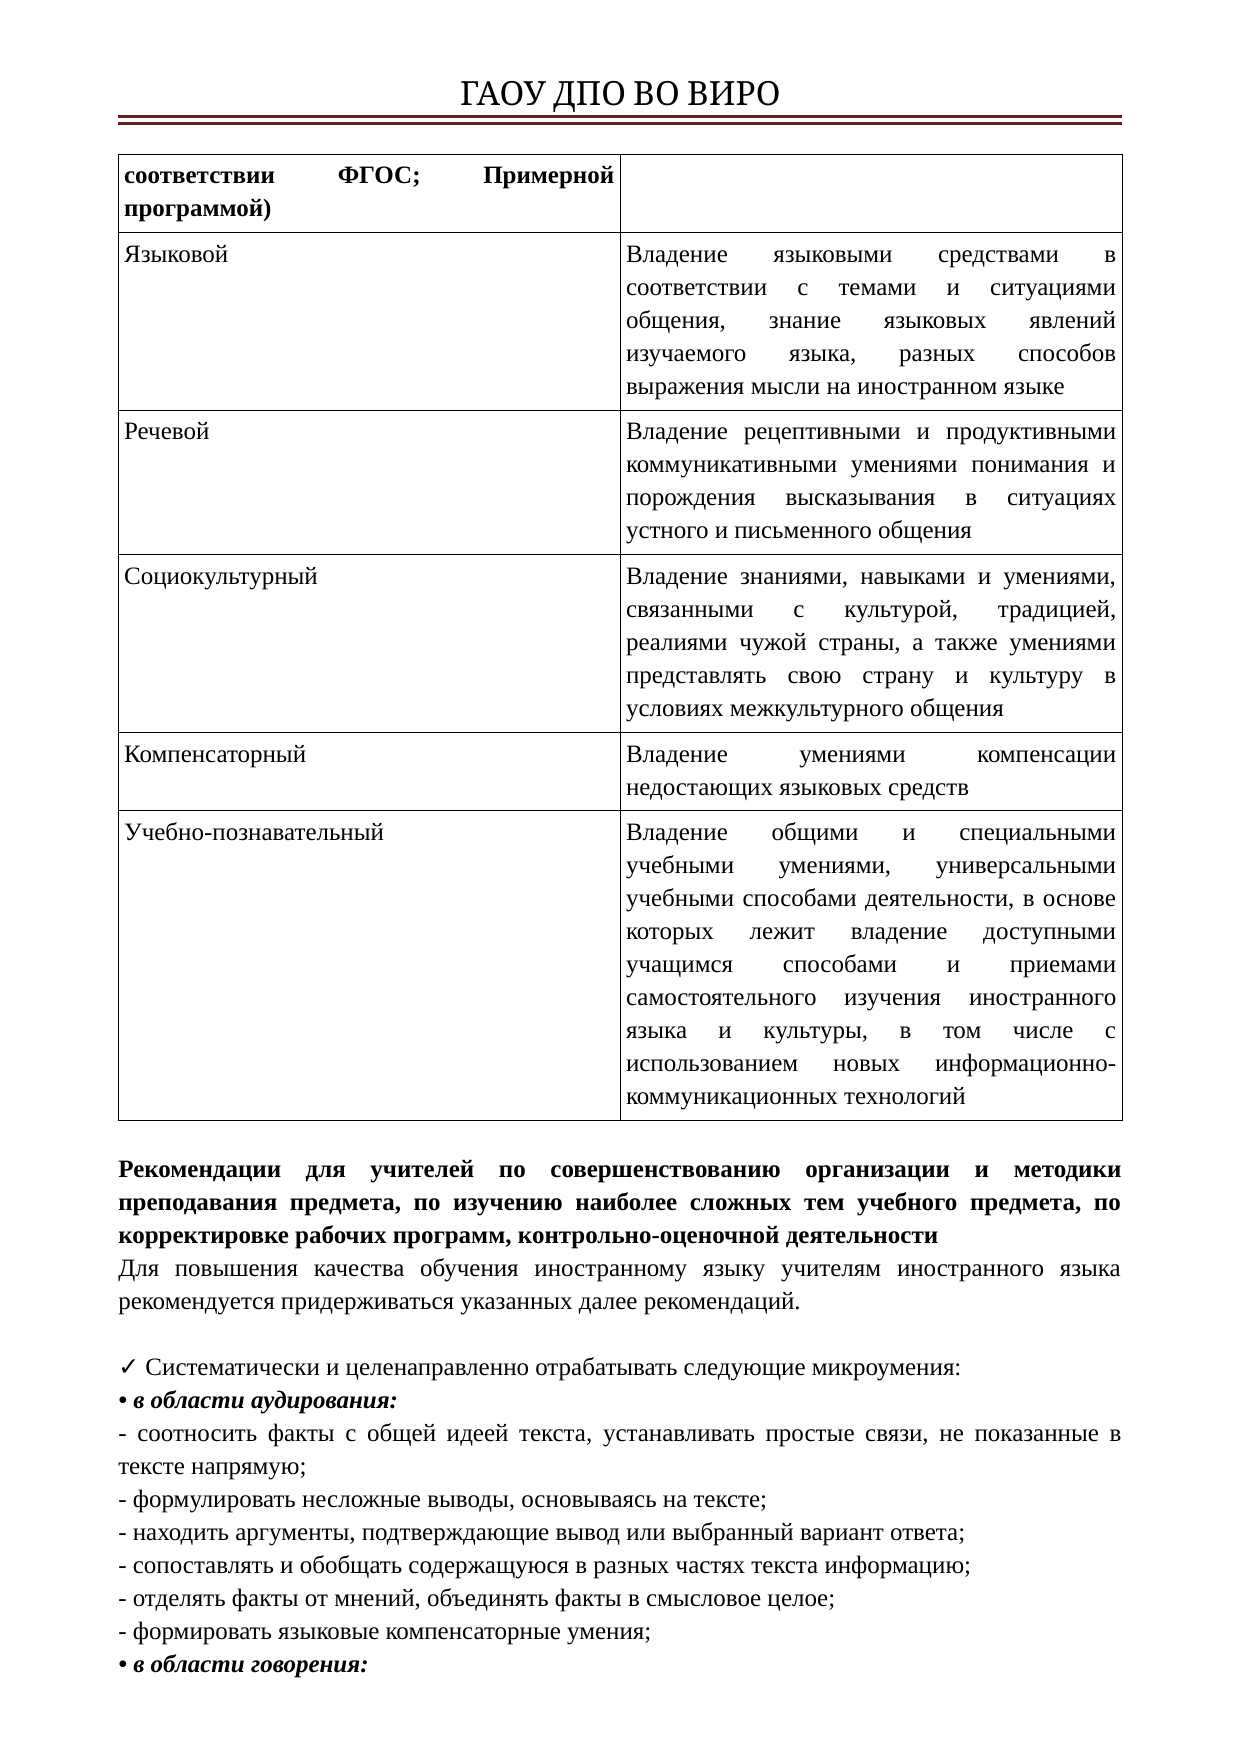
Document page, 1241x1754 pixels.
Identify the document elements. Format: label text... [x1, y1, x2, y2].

table_header [621, 155, 1122, 232]
text - формировать языковые компенсаторные умения; [118, 1616, 1122, 1645]
text Для повышения качества обучения иностранному языку учителям иностранного языка рекомендуется придерживаться указанных далее рекомендаций. [118, 1253, 1122, 1315]
table_cell Владение языковыми средствами в соответствии с темами и ситуациями общения, знание языковых явлений изучаемого языка, разных способов выражения мысли на иностранном языке [621, 233, 1122, 410]
text ✓ Систематически и целенаправленно отрабатывать следующие микроумения: [118, 1352, 1122, 1381]
table_cell Компенсаторный [119, 733, 620, 810]
text - находить аргументы, подтверждающие вывод или выбранный вариант ответа; [118, 1517, 1122, 1546]
table_cell Социокультурный [119, 555, 620, 732]
table_cell Владение общими и специальными учебными умениями, универсальными учебными способами деятельности, в основе которых лежит владение доступными учащимся способами и приемами самостоятельного изучения иностранного языка и культуры, в том числе с использованием новых информационно-коммуникационных технологий [621, 811, 1122, 1120]
text - отделять факты от мнений, объединять факты в смысловое целое; [118, 1583, 1122, 1612]
table_cell Учебно-познавательный [119, 811, 620, 1120]
table_cell Владение рецептивными и продуктивными коммуникативными умениями понимания и порождения высказывания в ситуациях устного и письменного общения [621, 411, 1122, 554]
table_cell Владение умениями компенсации недостающих языковых средств [621, 733, 1122, 810]
text Рекомендации для учителей по совершенствованию организации и методики преподавания предмета, по изучению наиболее сложных тем учебного предмета, по корректировке рабочих программ, контрольно-оценочной деятельности [118, 1154, 1122, 1249]
text - сопоставлять и обобщать содержащуюся в разных частях текста информацию; [118, 1550, 1122, 1579]
text • в области аудирования: [118, 1385, 1122, 1414]
text • в области говорения: [118, 1649, 1122, 1678]
text - формулировать несложные выводы, основываясь на тексте; [118, 1484, 1122, 1513]
table_header соответствии ФГОС; Примерной программой) [119, 155, 620, 232]
text - соотносить факты с общей идеей текста, устанавливать простые связи, не показанные в тексте напрямую; [118, 1418, 1122, 1480]
table_cell Языковой [119, 233, 620, 410]
table_cell Речевой [119, 411, 620, 554]
table_cell Владение знаниями, навыками и умениями, связанными с культурой, традицией, реалиями чужой страны, а также умениями представлять свою страну и культуру в условиях межкультурного общения [621, 555, 1122, 732]
